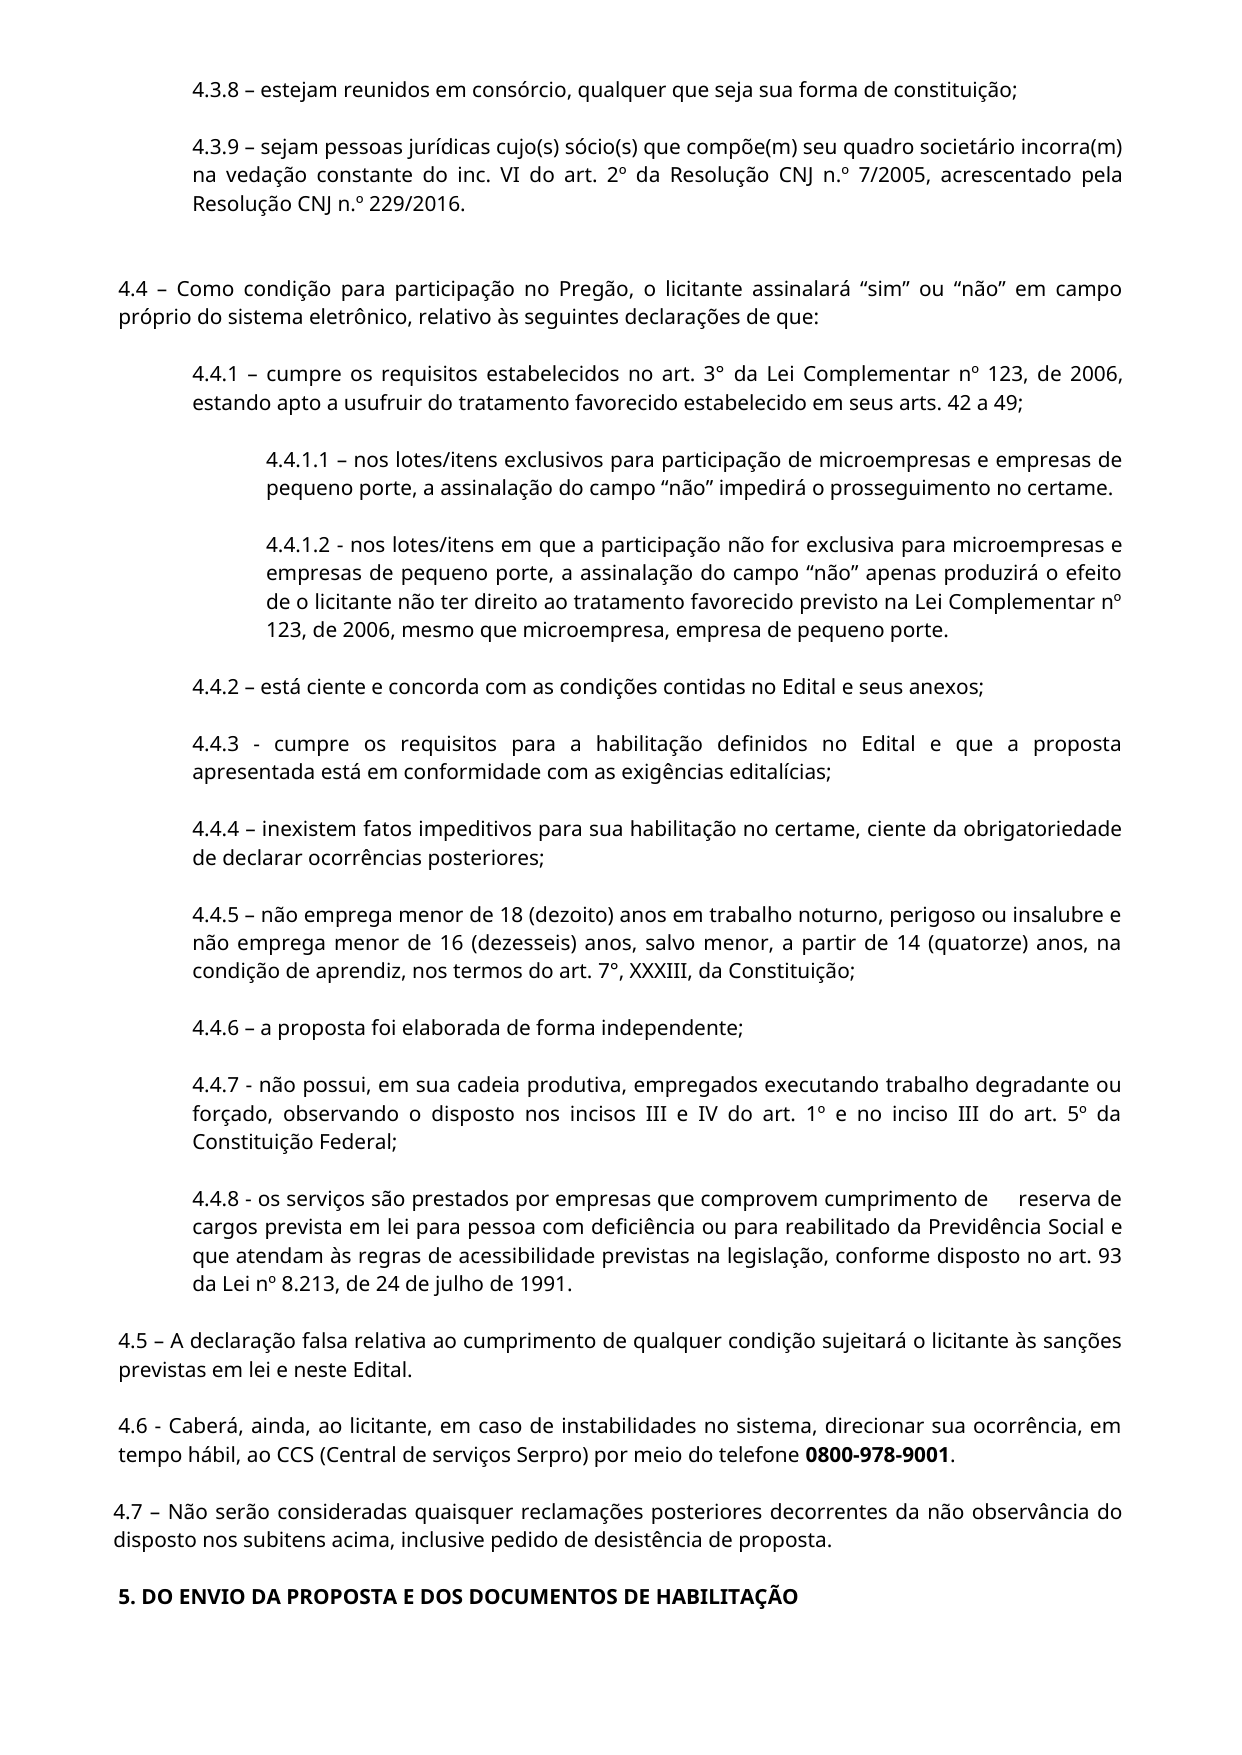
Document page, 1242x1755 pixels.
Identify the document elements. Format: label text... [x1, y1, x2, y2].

text 4.3.9 – sejam pessoas jurídicas cujo(s) sócio(s) que compõe(m) seu quadro societário incorra(m) na vedação constante do inc. VI do art. 2º da Resolução CNJ n.º 7/2005, acrescentado pela Resolução CNJ n.º 229/2016. [192, 132, 1123, 217]
text 5. DO ENVIO DA PROPOSTA E DOS DOCUMENTOS DE HABILITAÇÃO [118, 1582, 1123, 1611]
text 4.4.1.1 – nos lotes/itens exclusivos para participação de microempresas e empresas de pequeno porte, a assinalação do campo “não” impedirá o prosseguimento no certame. [266, 445, 1123, 502]
text 4.3.8 – estejam reunidos em consórcio, qualquer que seja sua forma de constituição; [192, 75, 1123, 103]
text 4.4.7 - não possui, em sua cadeia produtiva, empregados executando trabalho degradante ou forçado, observando o disposto nos incisos III e IV do art. 1º e no inciso III do art. 5º da Constituição Federal; [192, 1070, 1123, 1156]
text 4.4.4 – inexistem fatos impeditivos para sua habilitação no certame, ciente da obrigatoriedade de declarar ocorrências posteriores; [192, 814, 1123, 871]
text 4.7 – Não serão consideradas quaisquer reclamações posteriores decorrentes da não observância do disposto nos subitens acima, inclusive pedido de desistência de proposta. [113, 1497, 1123, 1554]
text 4.4.2 – está ciente e concorda com as condições contidas no Edital e seus anexos; [192, 672, 1123, 701]
text 4.4 – Como condição para participação no Pregão, o licitante assinalará “sim” ou “não” em campo próprio do sistema eletrônico, relativo às seguintes declarações de que: [118, 274, 1123, 331]
text 4.4.8 - os serviços são prestados por empresas que comprovem cumprimento de reserva de cargos prevista em lei para pessoa com deficiência ou para reabilitado da Previdência Social e que atendam às regras de acessibilidade previstas na legislação, conforme disposto no art. 93 da Lei nº 8.213, de 24 de julho de 1991. [192, 1184, 1123, 1298]
text 4.6 - Caberá, ainda, ao licitante, em caso de instabilidades no sistema, direcionar sua ocorrência, em tempo hábil, ao CCS (Central de serviços Serpro) por meio do telefone 0800-978-9001. [118, 1412, 1123, 1468]
text 4.4.1 – cumpre os requisitos estabelecidos no art. 3° da Lei Complementar nº 123, de 2006, estando apto a usufruir do tratamento favorecido estabelecido em seus arts. 42 a 49; [192, 359, 1123, 416]
text 4.4.5 – não emprega menor de 18 (dezoito) anos em trabalho noturno, perigoso ou insalubre e não emprega menor de 16 (dezesseis) anos, salvo menor, a partir de 14 (quatorze) anos, na condição de aprendiz, nos termos do art. 7°, XXXIII, da Constituição; [192, 900, 1123, 985]
text 4.4.3 - cumpre os requisitos para a habilitação definidos no Edital e que a proposta apresentada está em conformidade com as exigências editalícias; [192, 729, 1123, 786]
text 4.5 – A declaração falsa relativa ao cumprimento de qualquer condição sujeitará o licitante às sanções previstas em lei e neste Edital. [118, 1326, 1123, 1383]
text 4.4.1.2 - nos lotes/itens em que a participação não for exclusiva para microempresas e empresas de pequeno porte, a assinalação do campo “não” apenas produzirá o efeito de o licitante não ter direito ao tratamento favorecido previsto na Lei Complementar nº 123, de 2006, mesmo que microempresa, empresa de pequeno porte. [266, 530, 1123, 644]
text 4.4.6 – a proposta foi elaborada de forma independente; [192, 1013, 1123, 1042]
